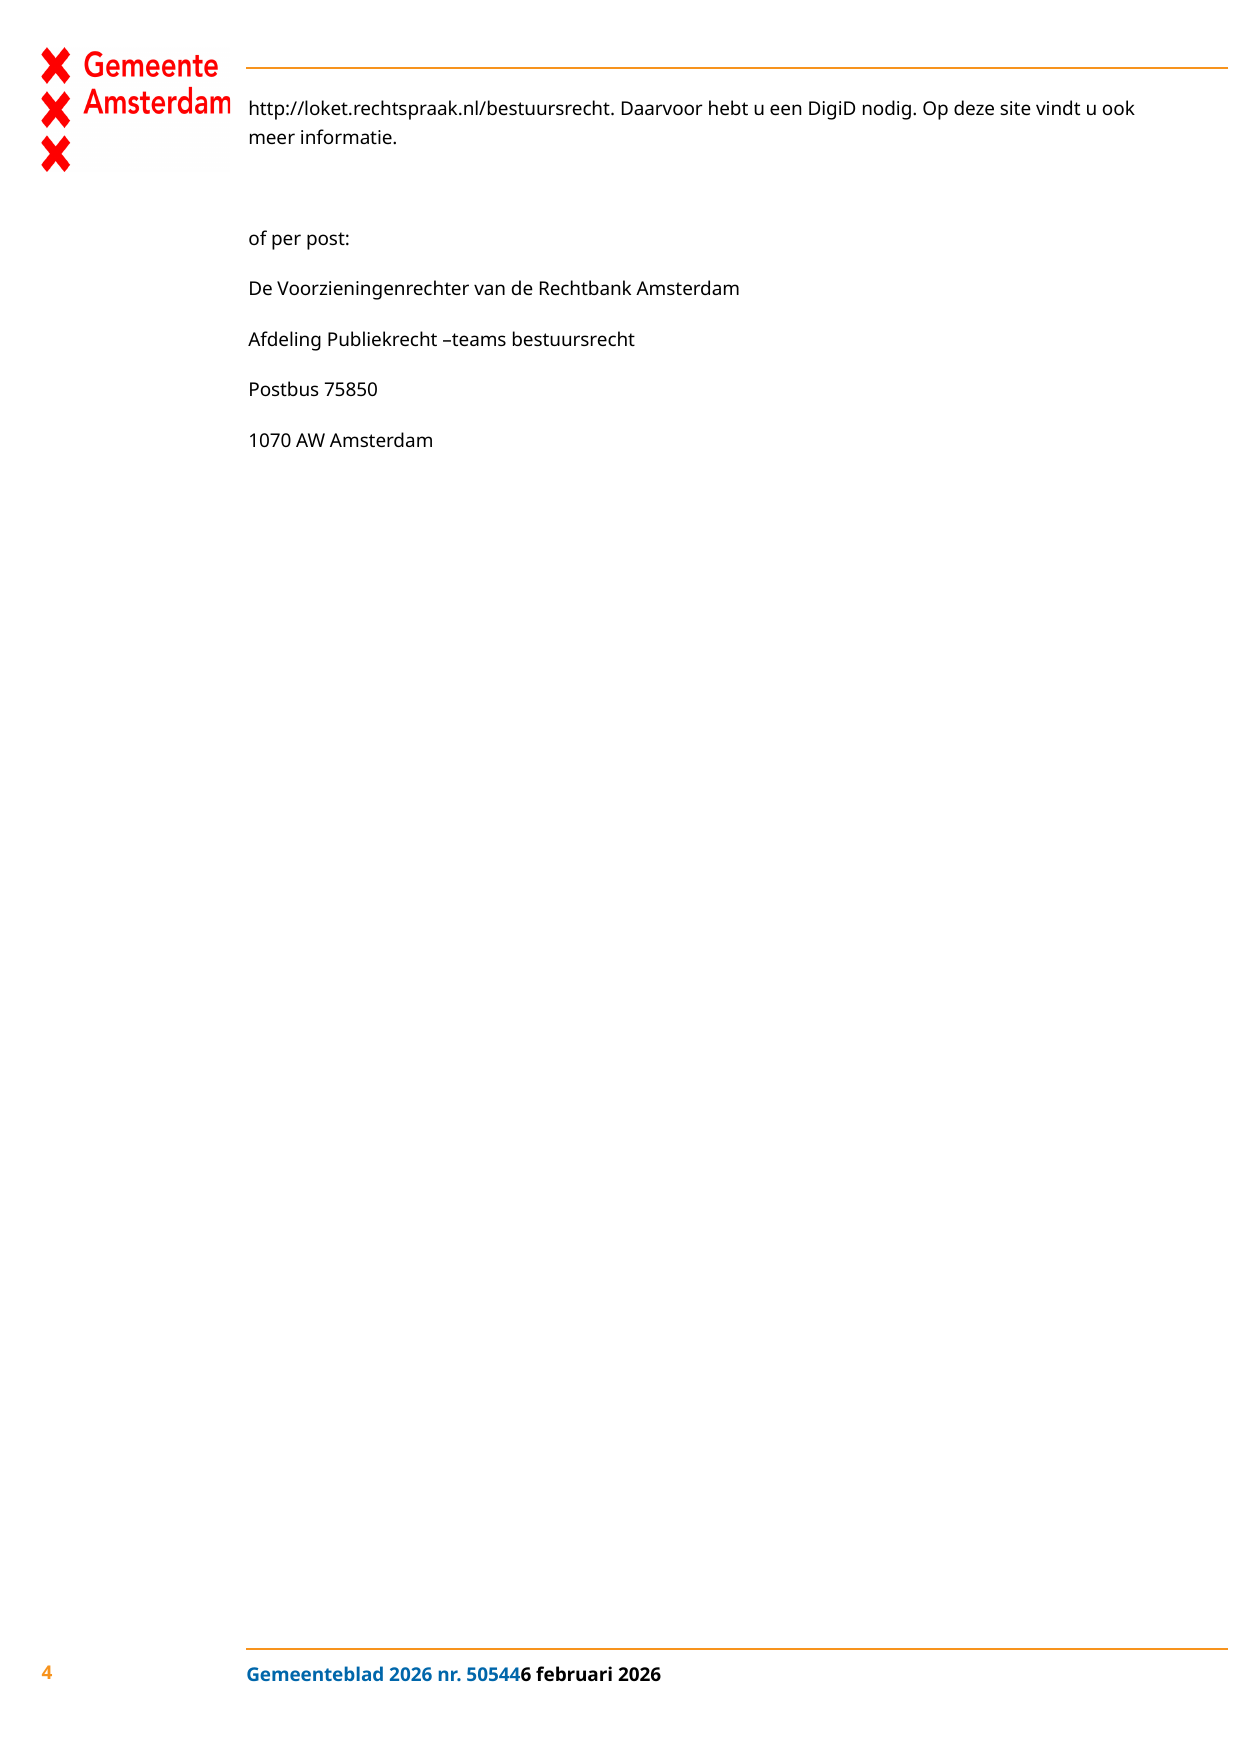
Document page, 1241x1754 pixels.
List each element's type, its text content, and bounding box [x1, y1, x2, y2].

text 1070 AW Amsterdam [248, 427, 1152, 453]
text Afdeling Publiekrecht –teams bestuursrecht [248, 326, 1152, 352]
text of per post: [248, 225, 1152, 251]
picture [41, 47, 231, 172]
text De Voorzieningenrechter van de Rechtbank Amsterdam [248, 276, 1152, 301]
text http://loket.rechtspraak.nl/bestuursrecht. Daarvoor hebt u een DigiD nodig. Op deze site vindt u ook meer informatie. [248, 95, 1152, 150]
text Postbus 75850 [248, 376, 1152, 402]
